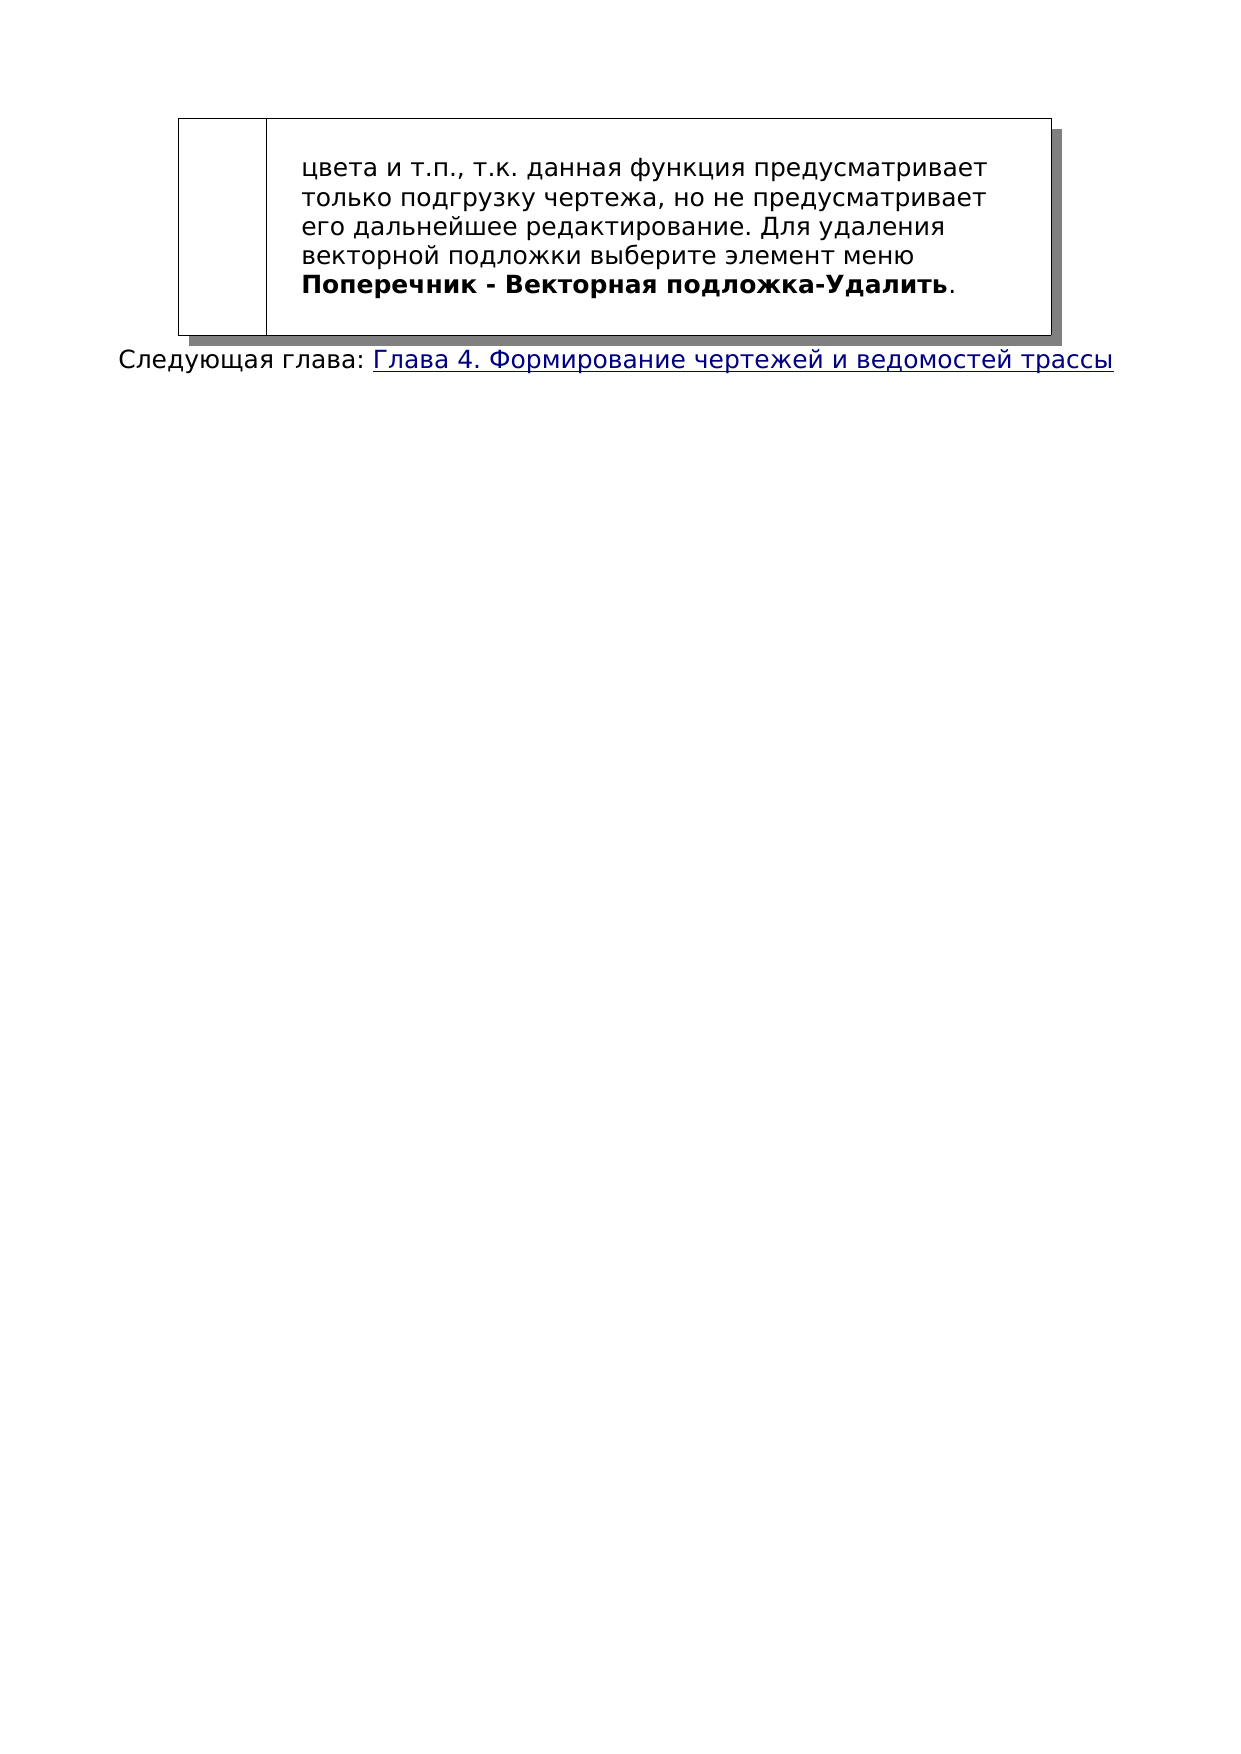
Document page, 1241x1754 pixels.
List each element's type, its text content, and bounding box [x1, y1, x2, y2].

text Следующая глава: Глава 4. Формирование чертежей и ведомостей трассы [118, 346, 1122, 375]
table_header цвета и т.п., т.к. данная функция предусматривает только подгрузку чертежа, но не предусматривает его дальнейшее редактирование. Для удаления векторной подложки выберите элемент меню Поперечник - Векторная подложка-Удалить. [267, 119, 1051, 335]
table_header [179, 119, 266, 335]
